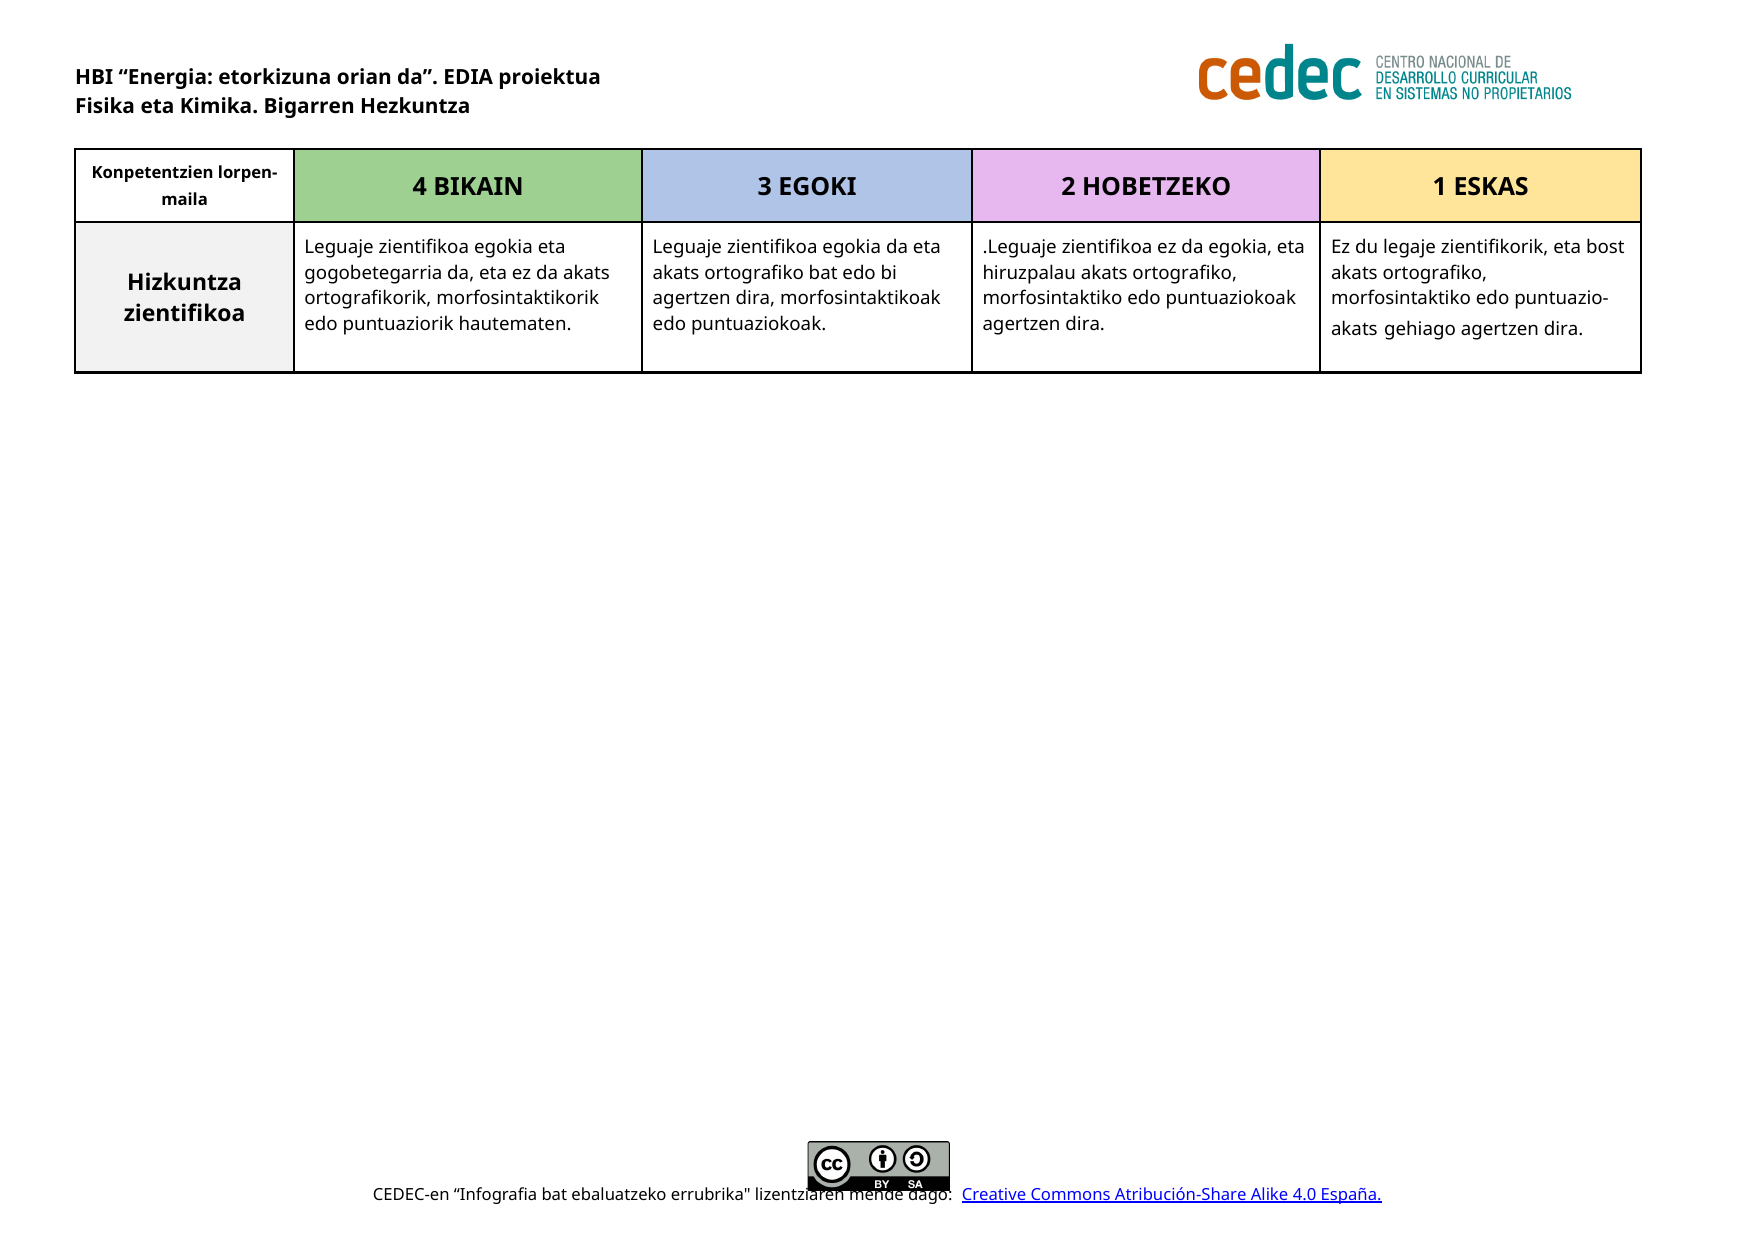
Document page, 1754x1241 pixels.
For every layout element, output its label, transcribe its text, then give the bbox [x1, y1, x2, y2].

picture [1196, 41, 1580, 110]
table_cell Hizkuntza zientifikoa [76, 223, 293, 371]
table_header 1 ESKAS [1321, 150, 1640, 221]
table_header Konpetentzien lorpen-maila [76, 150, 293, 221]
table_header 2 HOBETZEKO [973, 150, 1319, 221]
table_header 3 EGOKI [643, 150, 971, 221]
table_cell .Leguaje zientifikoa ez da egokia, eta hiruzpalau akats ortografiko, morfosintaktiko edo puntuaziokoak agertzen dira. [973, 223, 1319, 371]
picture [807, 1141, 950, 1191]
table_header 4 BIKAIN [295, 150, 641, 221]
table_cell Leguaje zientifikoa egokia da eta akats ortografiko bat edo bi agertzen dira, morfosintaktikoak edo puntuaziokoak. [643, 223, 971, 371]
table_cell Leguaje zientifikoa egokia eta gogobetegarria da, eta ez da akats ortografikorik, morfosintaktikorik edo puntuaziorik hautematen. [295, 223, 641, 371]
table_cell Ez du legaje zientifikorik, eta bost akats ortografiko, morfosintaktiko edo puntuazio-akats gehiago agertzen dira. [1321, 223, 1640, 371]
